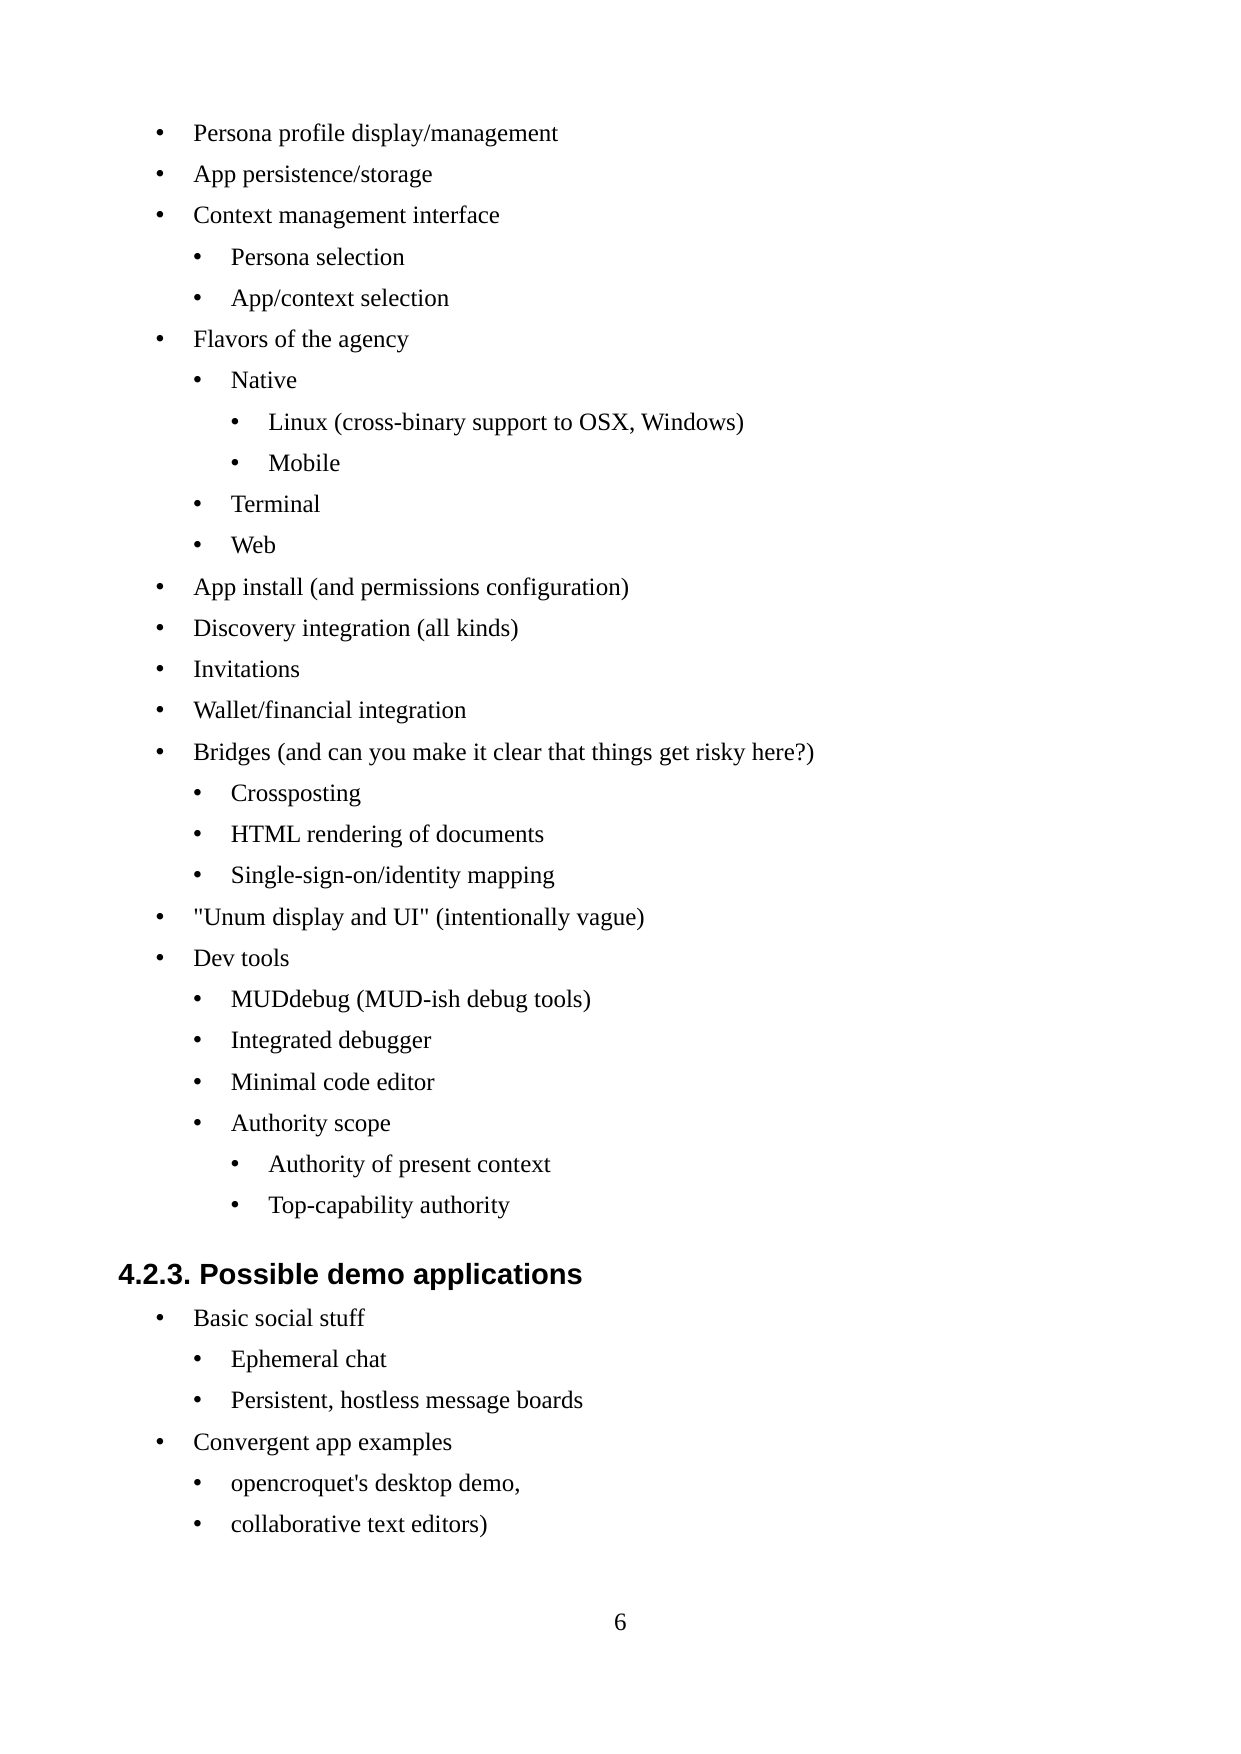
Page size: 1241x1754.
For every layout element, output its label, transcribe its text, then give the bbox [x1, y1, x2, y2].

list Integrated debugger [193, 1026, 1122, 1054]
list Persona selection [193, 242, 1122, 271]
list Bridges (and can you make it clear that things get risky here?) [156, 737, 1122, 766]
list HTML rendering of documents [193, 819, 1122, 848]
list App install (and permissions configuration) [156, 572, 1122, 601]
list "Unum display and UI" (intentionally vague) [156, 902, 1122, 931]
list MUDdebug (MUD-ish debug tools) [193, 984, 1122, 1013]
list Linux (cross-binary support to OSX, Windows) [231, 407, 1122, 436]
list Authority of present context [231, 1149, 1122, 1178]
list Authority scope [193, 1108, 1122, 1137]
list Convergent app examples [156, 1427, 1122, 1455]
list Context management interface [156, 201, 1122, 229]
list App persistence/storage [156, 159, 1122, 188]
list Native [193, 366, 1122, 394]
list Invitations [156, 654, 1122, 683]
list Terminal [193, 489, 1122, 518]
list opencroquet's desktop demo, [193, 1468, 1122, 1497]
list Persona profile display/management [156, 118, 1122, 147]
list Minimal code editor [193, 1067, 1122, 1096]
list Basic social stuff [156, 1303, 1122, 1332]
list Crossposting [193, 778, 1122, 807]
list Ephemeral chat [193, 1344, 1122, 1373]
list Flavors of the agency [156, 324, 1122, 353]
subtitle Possible demo applications [118, 1257, 1122, 1290]
list collaborative text editors) [193, 1509, 1122, 1538]
list Persistent, hostless message boards [193, 1385, 1122, 1414]
list Wallet/financial integration [156, 696, 1122, 724]
list Mobile [231, 448, 1122, 477]
list Web [193, 531, 1122, 559]
list Discovery integration (all kinds) [156, 613, 1122, 642]
list App/context selection [193, 283, 1122, 312]
list Single-sign-on/identity mapping [193, 861, 1122, 889]
list Top-capability authority [231, 1191, 1122, 1219]
list Dev tools [156, 943, 1122, 972]
